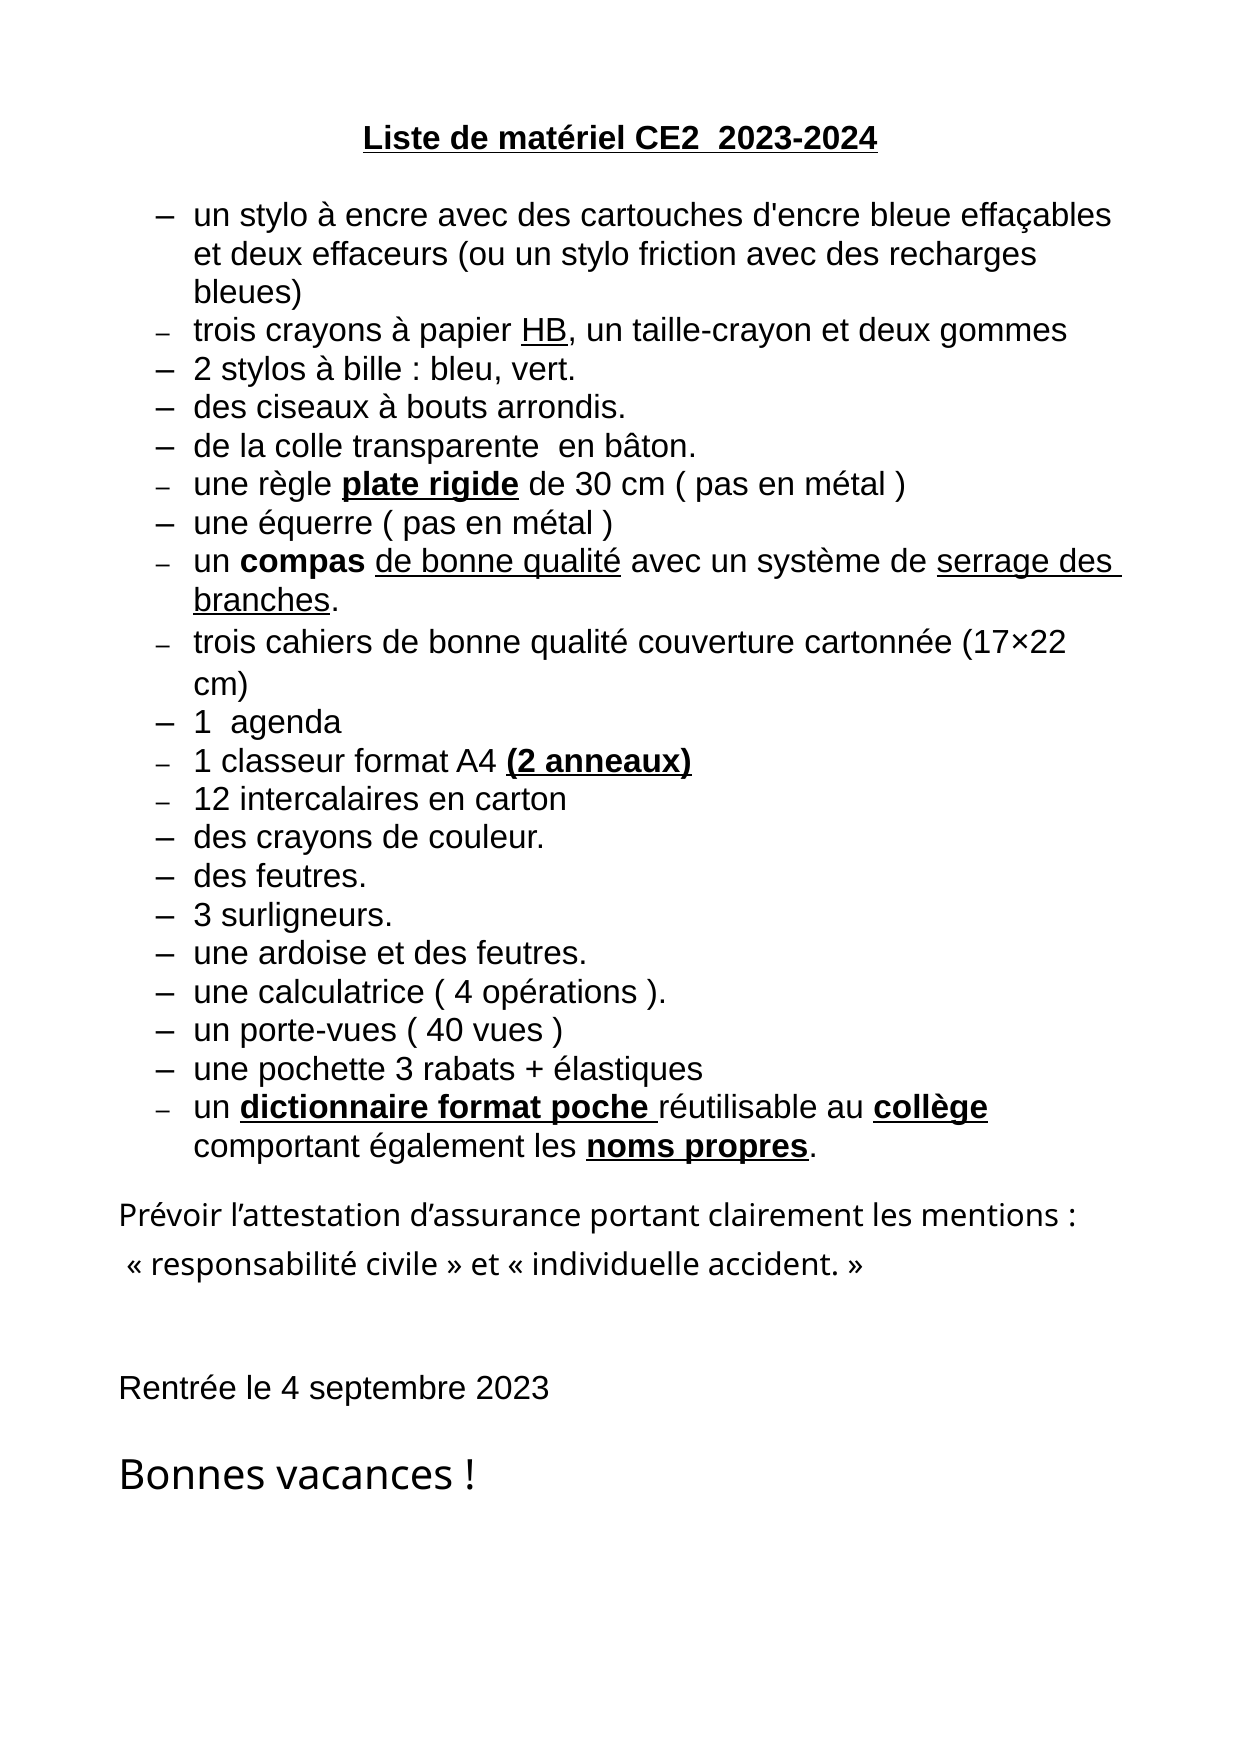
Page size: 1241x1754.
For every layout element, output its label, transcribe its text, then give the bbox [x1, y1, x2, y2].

text Bonnes vacances ! [118, 1445, 1122, 1501]
text Liste de matériel CE2 2023-2024 [118, 118, 1122, 157]
list 3 surligneurs. [156, 895, 1122, 933]
list 1 agenda [156, 702, 1122, 741]
list une pochette 3 rabats + élastiques [156, 1049, 1122, 1087]
text Prévoir l’attestation d’assurance portant clairement les mentions : [118, 1193, 1122, 1236]
text « responsabilité civile » et « individuelle accident. » [118, 1242, 1122, 1284]
list une ardoise et des feutres. [156, 933, 1122, 972]
list 1 classeur format A4 (2 anneaux) [156, 741, 1122, 779]
list un dictionnaire format poche réutilisable au collège comportant également les noms propres. [156, 1087, 1122, 1164]
list des ciseaux à bouts arrondis. [156, 387, 1122, 426]
text Rentrée le 4 septembre 2023 [118, 1368, 1122, 1406]
list trois cahiers de bonne qualité couverture cartonnée (17×22 cm) [156, 618, 1122, 702]
list une équerre ( pas en métal ) [156, 503, 1122, 541]
list des crayons de couleur. [156, 818, 1122, 856]
list un porte-vues ( 40 vues ) [156, 1010, 1122, 1049]
list un stylo à encre avec des cartouches d'encre bleue effaçables et deux effaceurs (ou un stylo friction avec des recharges bleues) [156, 195, 1122, 310]
list un compas de bonne qualité avec un système de serrage des branches. [156, 541, 1122, 618]
list une règle plate rigide de 30 cm ( pas en métal ) [156, 464, 1122, 503]
list de la colle transparente en bâton. [156, 426, 1122, 464]
list 12 intercalaires en carton [156, 779, 1122, 818]
list trois crayons à papier HB, un taille-crayon et deux gommes [156, 310, 1122, 349]
list des feutres. [156, 856, 1122, 895]
list une calculatrice ( 4 opérations ). [156, 972, 1122, 1010]
list 2 stylos à bille : bleu, vert. [156, 349, 1122, 387]
